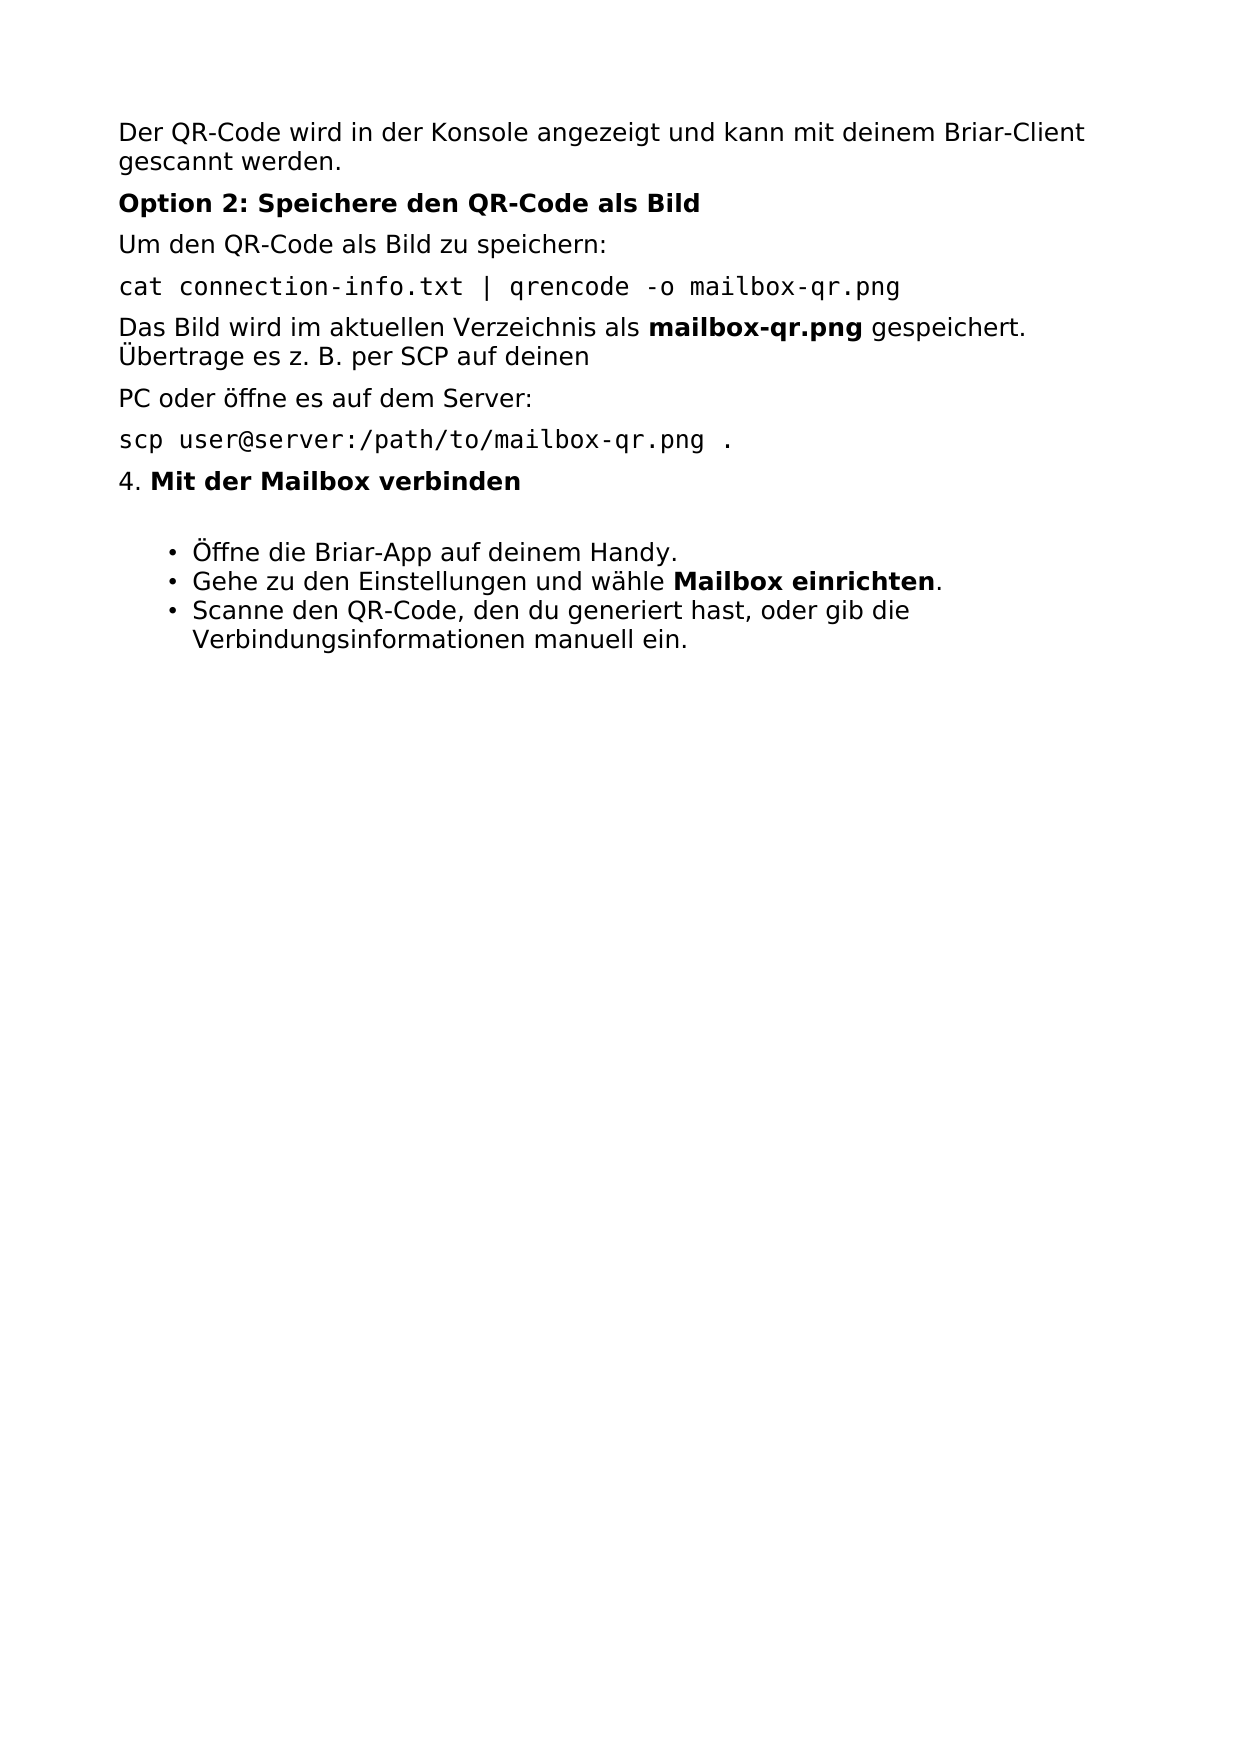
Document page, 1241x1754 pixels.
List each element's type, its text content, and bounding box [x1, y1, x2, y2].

text Der QR-Code wird in der Konsole angezeigt und kann mit deinem Briar-Client gescannt werden. [118, 118, 1122, 176]
text PC oder öffne es auf dem Server: [118, 384, 1122, 413]
text cat connection-info.txt | qrencode -o mailbox-qr.png [118, 272, 1122, 301]
text Das Bild wird im aktuellen Verzeichnis als mailbox-qr.png gespeichert. Übertrage es z. B. per SCP auf deinen [118, 313, 1122, 372]
list Scanne den QR-Code, den du generiert hast, oder gib die Verbindungsinformationen manuell ein. [177, 596, 1122, 654]
text Option 2: Speichere den QR-Code als Bild [118, 189, 1122, 218]
text Um den QR-Code als Bild zu speichern: [118, 231, 1122, 260]
text scp user@server:/path/to/mailbox-qr.png . [118, 426, 1122, 455]
text 4. Mit der Mailbox verbinden [118, 467, 1122, 496]
list Öffne die Briar-App auf deinem Handy. [177, 538, 1122, 567]
list Gehe zu den Einstellungen und wähle Mailbox einrichten. [177, 567, 1122, 596]
